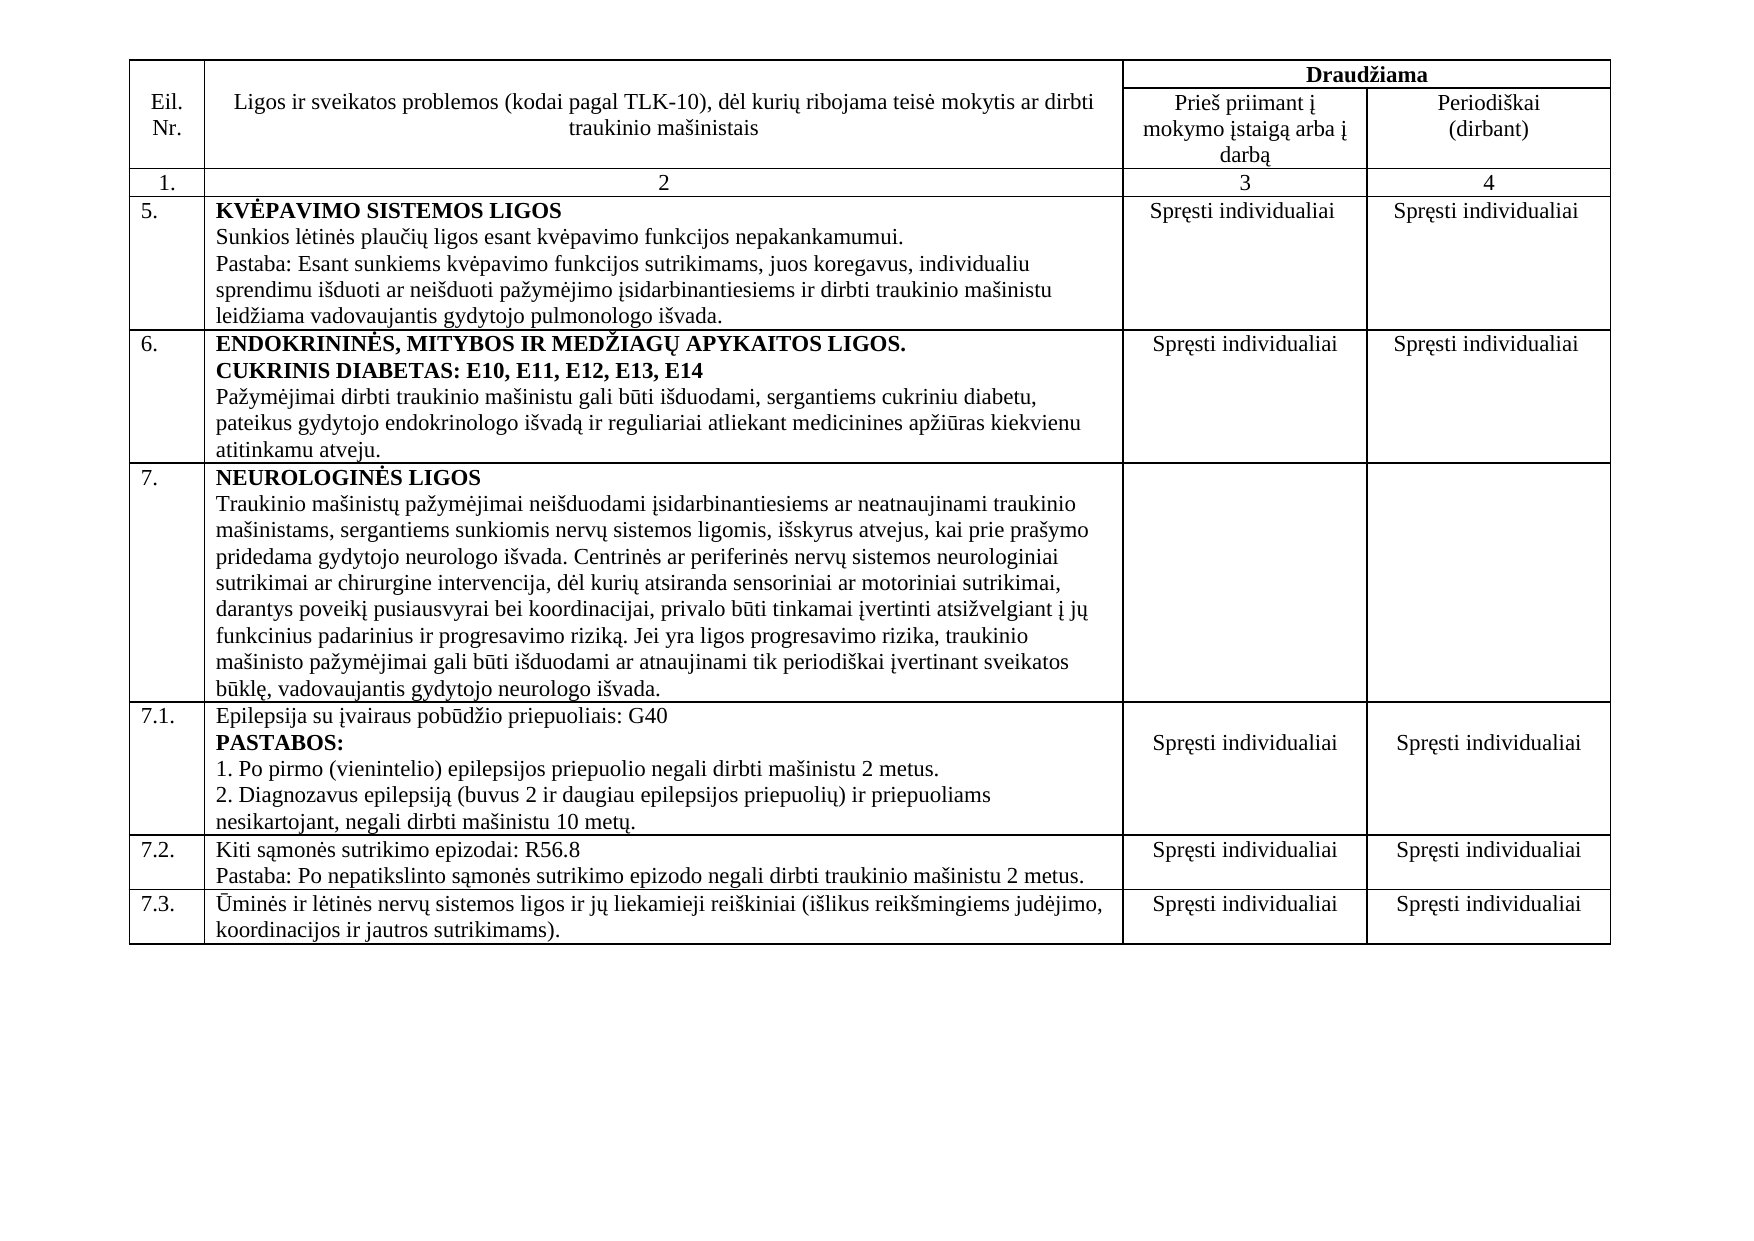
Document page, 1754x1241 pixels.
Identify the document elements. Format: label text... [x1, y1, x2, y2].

table_cell Epilepsija su įvairaus pobūdžio priepuoliais: G40 PASTABOS: 1. Po pirmo (vienintelio) epilepsijos priepuolio negali dirbti mašinistu 2 metus. 2. Diagnozavus epilepsiją (buvus 2 ir daugiau epilepsijos priepuolių) ir priepuoliams nesikartojant, negali dirbti mašinistu 10 metų. [205, 703, 1122, 834]
table_header Ligos ir sveikatos problemos (kodai pagal TLK-10), dėl kurių ribojama teisė mokytis ar dirbti traukinio mašinistais [205, 61, 1122, 168]
table_cell Spręsti individualiai [1124, 331, 1366, 462]
table_cell [1124, 464, 1366, 701]
table_cell 2 [205, 169, 1122, 196]
table_cell Spręsti individualiai [1124, 890, 1366, 943]
table_cell 3 [1124, 169, 1366, 196]
table_cell Spręsti individualiai [1124, 197, 1366, 329]
table_cell ENDOKRININĖS, MITYBOS IR MEDŽIAGŲ APYKAITOS LIGOS. CUKRINIS DIABETAS: E10, E11, E12, E13, E14 Pažymėjimai dirbti traukinio mašinistu gali būti išduodami, sergantiems cukriniu diabetu, pateikus gydytojo endokrinologo išvadą ir reguliariai atliekant medicinines apžiūras kiekvienu atitinkamu atveju. [205, 331, 1122, 462]
table_cell Spręsti individualiai [1368, 197, 1610, 329]
table_cell 1. [130, 169, 204, 196]
table_cell 7.1. [130, 703, 204, 834]
table_cell Spręsti individualiai [1368, 703, 1610, 834]
table_cell Prieš priimant į mokymo įstaigą arba į darbą [1124, 89, 1366, 168]
table_cell 7.3. [130, 890, 204, 943]
table_cell 5. [130, 197, 204, 329]
table_cell 6. [130, 331, 204, 462]
table_cell Spręsti individualiai [1368, 836, 1610, 888]
table_cell 7.2. [130, 836, 204, 888]
table_cell 7. [130, 464, 204, 701]
table_cell [1368, 464, 1610, 701]
table_cell Spręsti individualiai [1368, 331, 1610, 462]
table_cell Spręsti individualiai [1124, 703, 1366, 834]
table_cell Spręsti individualiai [1368, 890, 1610, 943]
table_cell KVĖPAVIMO SISTEMOS LIGOS Sunkios lėtinės plaučių ligos esant kvėpavimo funkcijos nepakankamumui. Pastaba: Esant sunkiems kvėpavimo funkcijos sutrikimams, juos koregavus, individualiu sprendimu išduoti ar neišduoti pažymėjimo įsidarbinantiesiems ir dirbti traukinio mašinistu leidžiama vadovaujantis gydytojo pulmonologo išvada. [205, 197, 1122, 329]
table_cell Ūminės ir lėtinės nervų sistemos ligos ir jų liekamieji reiškiniai (išlikus reikšmingiems judėjimo, koordinacijos ir jautros sutrikimams). [205, 890, 1122, 943]
table_cell Spręsti individualiai [1124, 836, 1366, 888]
table_cell Kiti sąmonės sutrikimo epizodai: R56.8 Pastaba: Po nepatikslinto sąmonės sutrikimo epizodo negali dirbti traukinio mašinistu 2 metus. [205, 836, 1122, 888]
table_cell 4 [1368, 169, 1610, 196]
table_header Eil. Nr. [130, 61, 204, 168]
table_cell Periodiškai (dirbant) [1368, 89, 1610, 168]
table_cell NEUROLOGINĖS LIGOS Traukinio mašinistų pažymėjimai neišduodami įsidarbinantiesiems ar neatnaujinami traukinio mašinistams, sergantiems sunkiomis nervų sistemos ligomis, išskyrus atvejus, kai prie prašymo pridedama gydytojo neurologo išvada. Centrinės ar periferinės nervų sistemos neurologiniai sutrikimai ar chirurgine intervencija, dėl kurių atsiranda sensoriniai ar motoriniai sutrikimai, darantys poveikį pusiausvyrai bei koordinacijai, privalo būti tinkamai įvertinti atsižvelgiant į jų funkcinius padarinius ir progresavimo riziką. Jei yra ligos progresavimo rizika, traukinio mašinisto pažymėjimai gali būti išduodami ar atnaujinami tik periodiškai įvertinant sveikatos būklę, vadovaujantis gydytojo neurologo išvada. [205, 464, 1122, 701]
table_header Draudžiama [1124, 61, 1610, 87]
